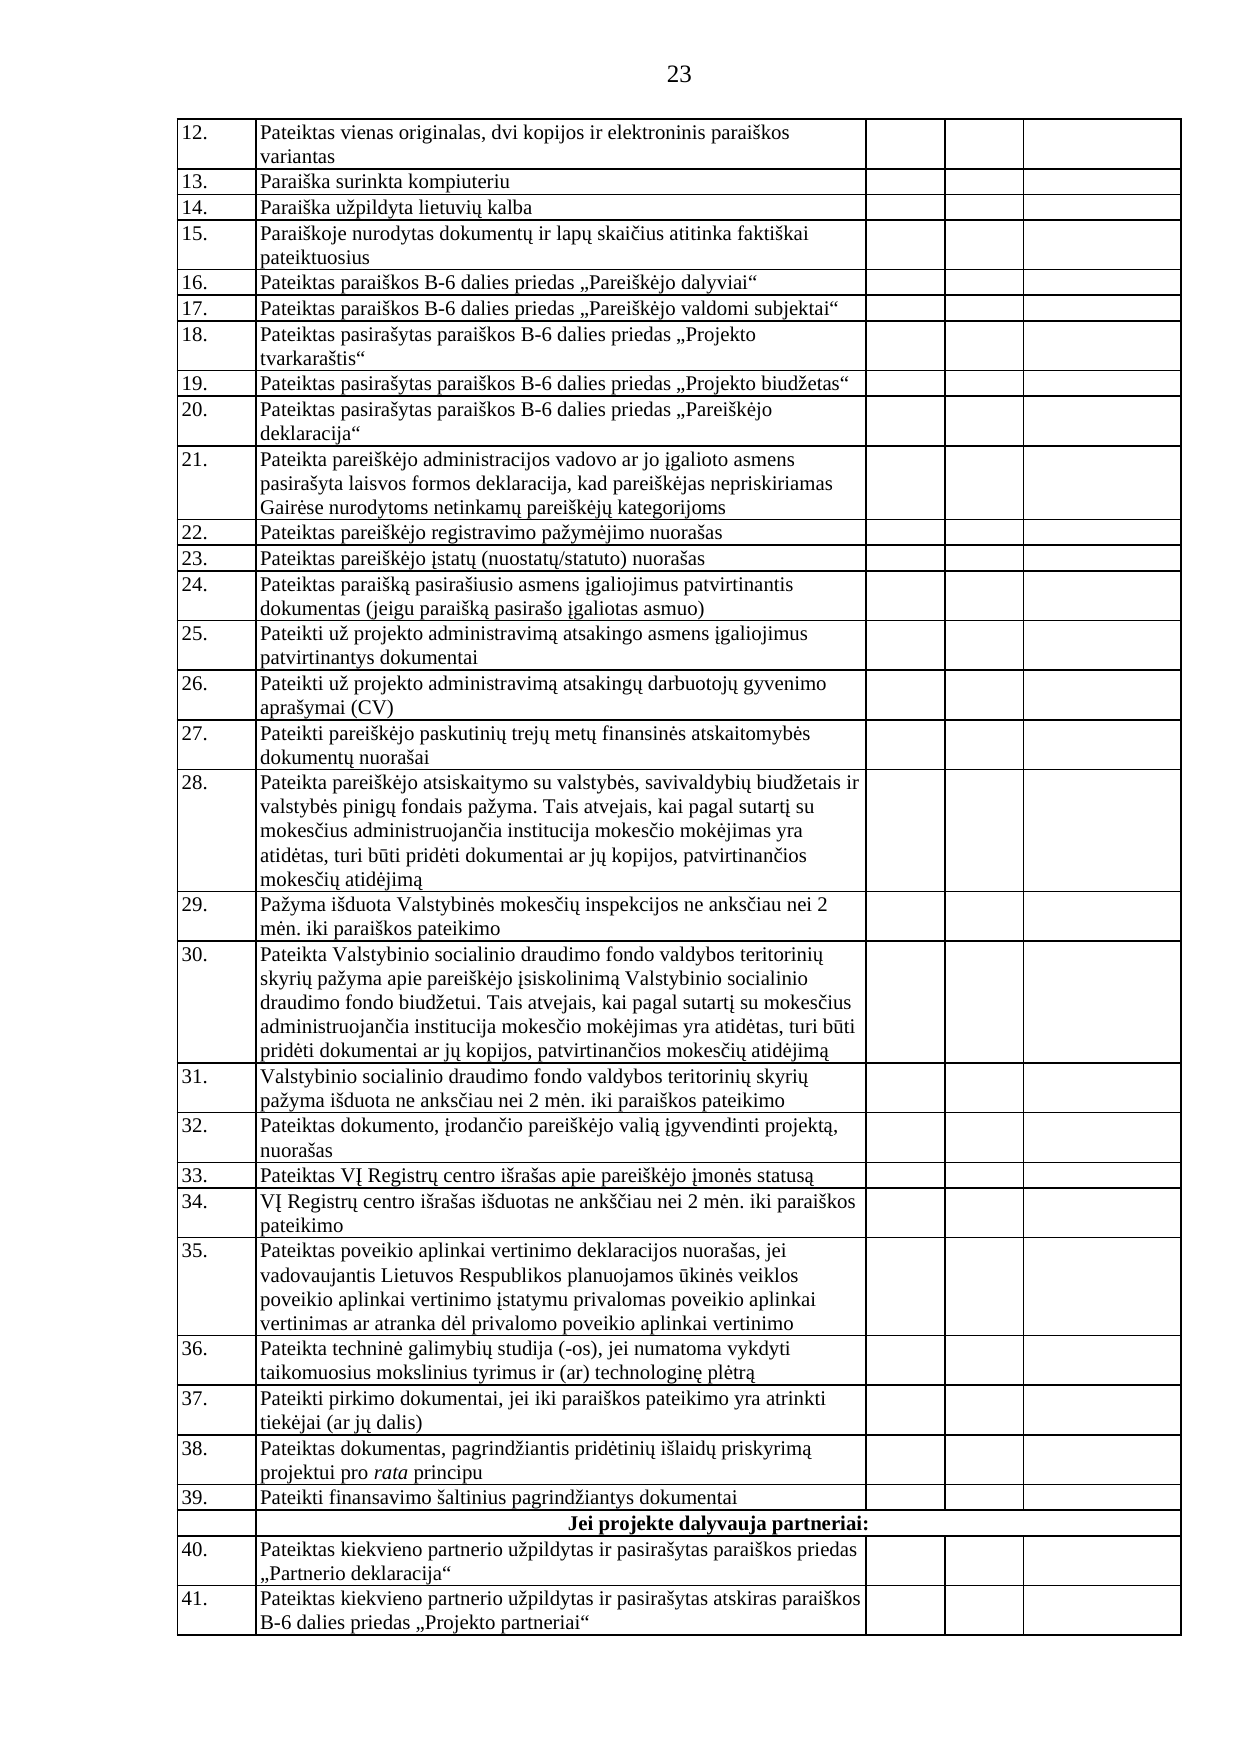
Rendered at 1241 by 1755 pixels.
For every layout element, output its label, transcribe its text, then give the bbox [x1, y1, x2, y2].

table_cell [1024, 1537, 1180, 1585]
table_cell [1024, 195, 1028, 219]
table_cell [1024, 120, 1180, 168]
table_cell [1024, 942, 1180, 1062]
table_cell 38. [178, 1436, 255, 1484]
table_cell [1024, 721, 1180, 769]
table_cell [1024, 1436, 1180, 1484]
table_cell [946, 572, 1023, 620]
table_cell [867, 221, 944, 269]
table_cell [867, 671, 944, 719]
table_cell [867, 1436, 944, 1484]
table_cell [946, 1189, 1023, 1237]
table_cell [867, 120, 944, 168]
table_cell [867, 621, 944, 669]
table_cell [1024, 671, 1180, 719]
table_cell 31. [178, 1064, 255, 1112]
table_cell [946, 942, 1023, 1062]
table_cell 34. [178, 1189, 255, 1237]
table_cell 35. [178, 1238, 255, 1335]
table_cell [867, 1537, 944, 1585]
table_cell [1024, 1189, 1180, 1237]
table_cell 24. [178, 572, 255, 620]
table_cell [946, 1386, 1023, 1434]
table_cell [867, 447, 944, 519]
table_cell [946, 892, 1023, 940]
table_cell [867, 322, 944, 370]
table_cell 20. [178, 397, 255, 445]
table_cell [1019, 1163, 1023, 1187]
table_cell [946, 120, 1023, 168]
table_cell [867, 942, 944, 1062]
table_cell [1019, 270, 1023, 294]
table_cell [1019, 170, 1023, 193]
table_cell [867, 721, 944, 769]
table_cell [867, 1189, 944, 1237]
table_cell 25. [178, 621, 255, 669]
table_cell [867, 1386, 944, 1434]
table_cell [946, 322, 1023, 370]
table_cell [946, 770, 1023, 891]
table_cell [946, 1586, 1023, 1634]
table_cell [1024, 170, 1028, 193]
table_cell [867, 1336, 944, 1384]
table_cell [1024, 621, 1180, 669]
table_cell 36. [178, 1336, 255, 1384]
table_cell [1024, 1336, 1180, 1384]
table_cell [1019, 296, 1023, 320]
table_cell [946, 1537, 1023, 1585]
table_cell [946, 671, 1023, 719]
table_cell [1024, 270, 1028, 294]
table_cell [867, 770, 944, 891]
table_cell [1024, 221, 1180, 269]
table_cell [1024, 892, 1180, 940]
table_cell 12. [178, 120, 255, 168]
table_cell 21. [178, 447, 255, 519]
table_cell 40. [178, 1537, 255, 1585]
table_cell [867, 892, 944, 940]
table_cell [946, 1238, 1023, 1335]
table_cell [1024, 1485, 1028, 1509]
table_cell [1024, 1163, 1028, 1187]
table_cell 18. [178, 322, 255, 370]
table_cell [867, 1238, 944, 1335]
table_cell [1024, 322, 1180, 370]
table_cell 28. [178, 770, 255, 891]
table_cell [1024, 1386, 1180, 1434]
table_cell [1019, 520, 1023, 544]
table_cell 15. [178, 221, 255, 269]
table_cell 32. [178, 1113, 255, 1162]
table_cell [1019, 371, 1023, 395]
table_cell [946, 397, 1023, 445]
table_cell [1024, 1586, 1180, 1634]
table_cell [946, 1064, 1023, 1112]
table_cell [1024, 397, 1180, 445]
table_cell 41. [178, 1586, 255, 1634]
table_cell [1024, 546, 1028, 570]
table_cell 30. [178, 942, 255, 1062]
table_cell [867, 572, 944, 620]
table_cell [867, 1064, 944, 1112]
table_cell [946, 1336, 1023, 1384]
table_cell [946, 621, 1023, 669]
table_cell 26. [178, 671, 255, 719]
table_cell [1019, 1485, 1023, 1509]
table_cell [946, 1113, 1023, 1162]
table_cell 27. [178, 721, 255, 769]
table_cell [946, 721, 1023, 769]
table_cell [946, 447, 1023, 519]
table_cell [946, 1436, 1023, 1484]
table_cell [1019, 546, 1023, 570]
table_cell [1019, 195, 1023, 219]
table_cell 29. [178, 892, 255, 940]
table_cell [1024, 371, 1028, 395]
table_cell [1024, 770, 1180, 891]
table_cell [1024, 520, 1028, 544]
table_cell [1024, 296, 1028, 320]
table_cell [1024, 572, 1180, 620]
table_cell [1024, 1238, 1180, 1335]
table_cell [1024, 1113, 1180, 1162]
table_cell [867, 1586, 944, 1634]
table_cell [946, 221, 1023, 269]
table_cell [867, 397, 944, 445]
table_cell [1024, 1064, 1180, 1112]
table_cell [1024, 447, 1180, 519]
table_cell 37. [178, 1386, 255, 1434]
table_cell [867, 1113, 944, 1162]
